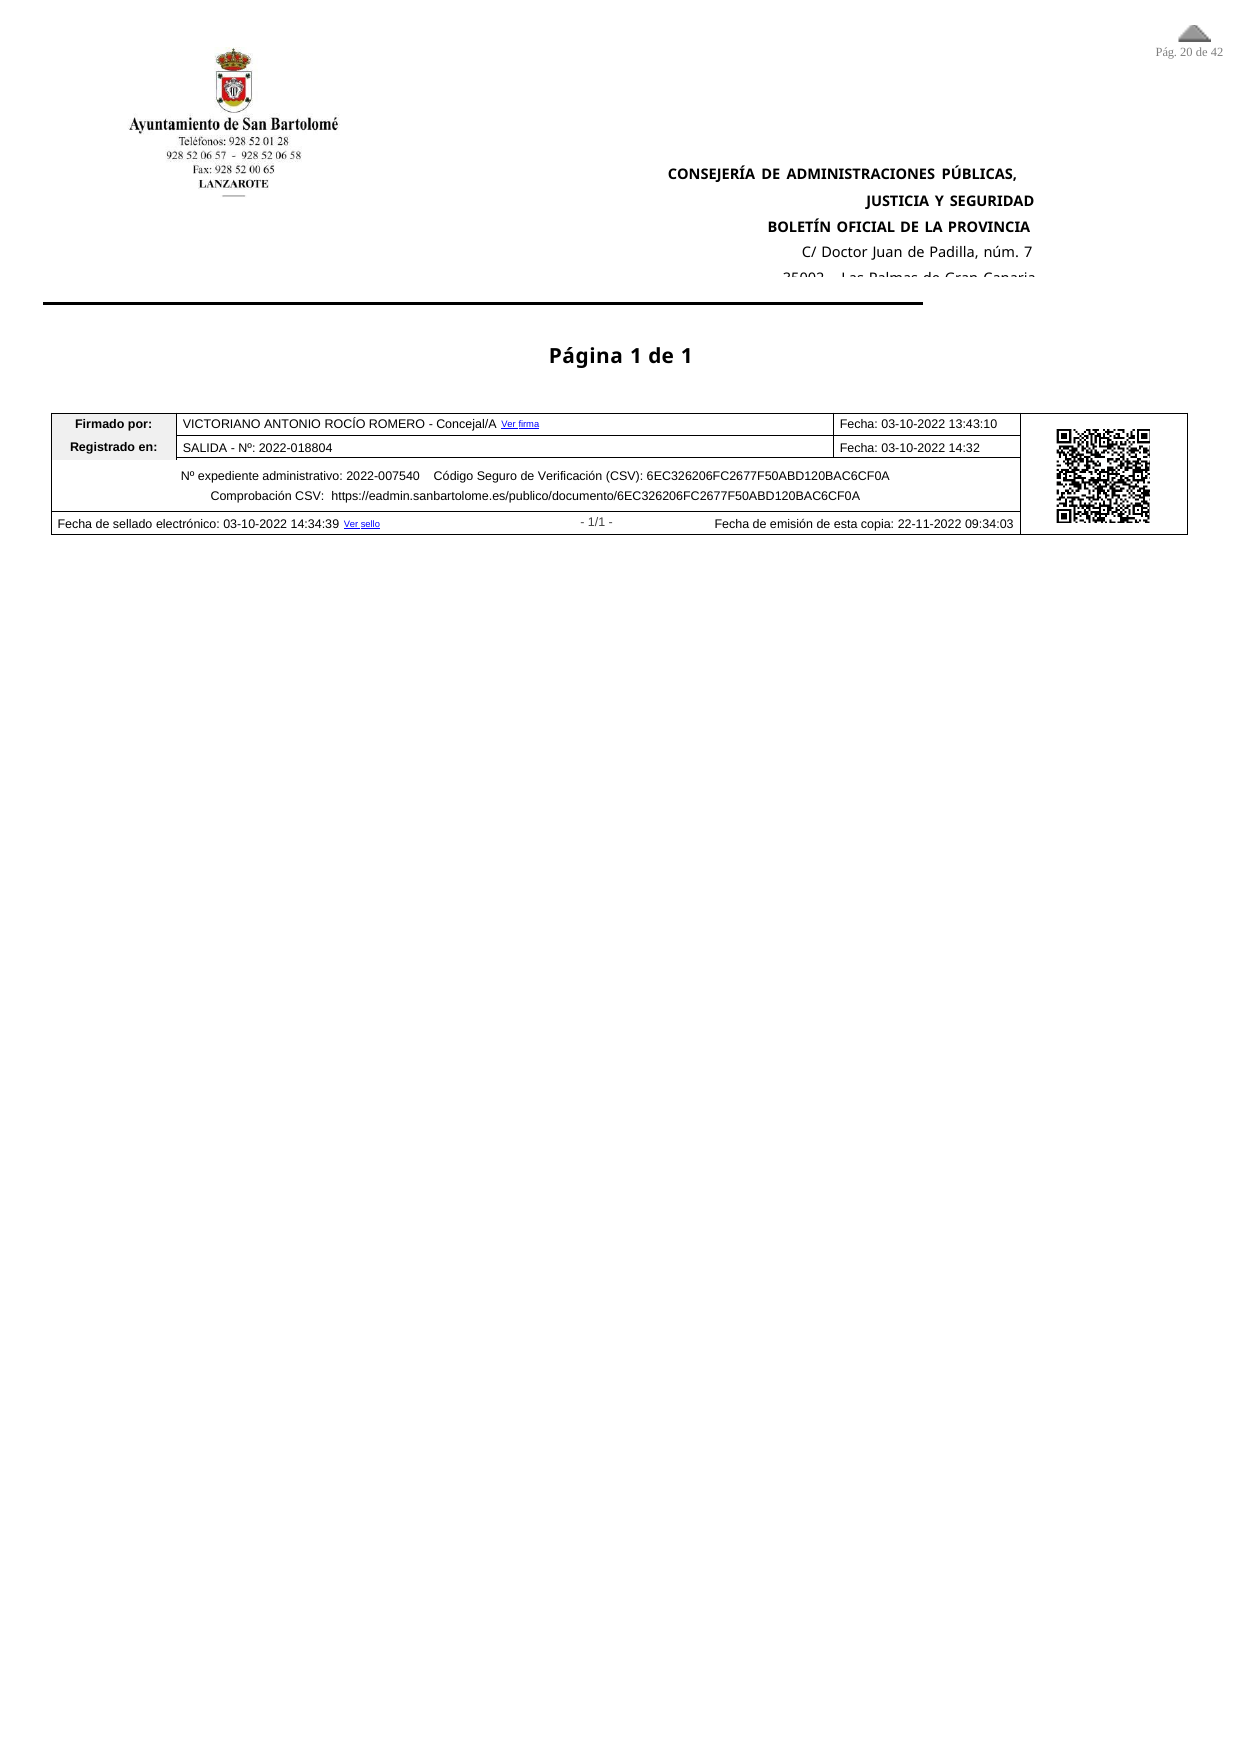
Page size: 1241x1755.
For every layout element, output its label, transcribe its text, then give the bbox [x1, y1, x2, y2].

table_cell Fecha de sellado electrónico: 03-10-2022 14:34:39 Ver sello - 1/1 - Fecha de emisión de esta copia: 22-11-2022 09:34:03 [52, 512, 1020, 534]
picture [127, 47, 341, 198]
table_cell Registrado en: [52, 438, 176, 457]
table_header VICTORIANO ANTONIO ROCÍO ROMERO - Concejal/A Ver firma [177, 414, 833, 435]
picture [1056, 429, 1150, 523]
text Página 1 de 1 [198, 341, 1043, 369]
table_header [1021, 414, 1187, 534]
table_cell SALIDA - Nº: 2022-018804 [177, 436, 833, 457]
table_header Fecha: 03-10-2022 13:43:10 [834, 414, 1020, 435]
table_header Firmado por: [52, 414, 176, 435]
table_cell Nº expediente administrativo: 2022-007540 Código Seguro de Verificación (CSV): 6EC326206FC2677F50ABD120BAC6CF0A Comprobación CSV: https://eadmin.sanbartolome.es/publico/documento/6EC326206FC2677F50ABD120BAC6CF0A [52, 458, 1020, 511]
table_cell Fecha: 03-10-2022 14:32 [834, 436, 1020, 457]
picture [1177, 25, 1211, 42]
